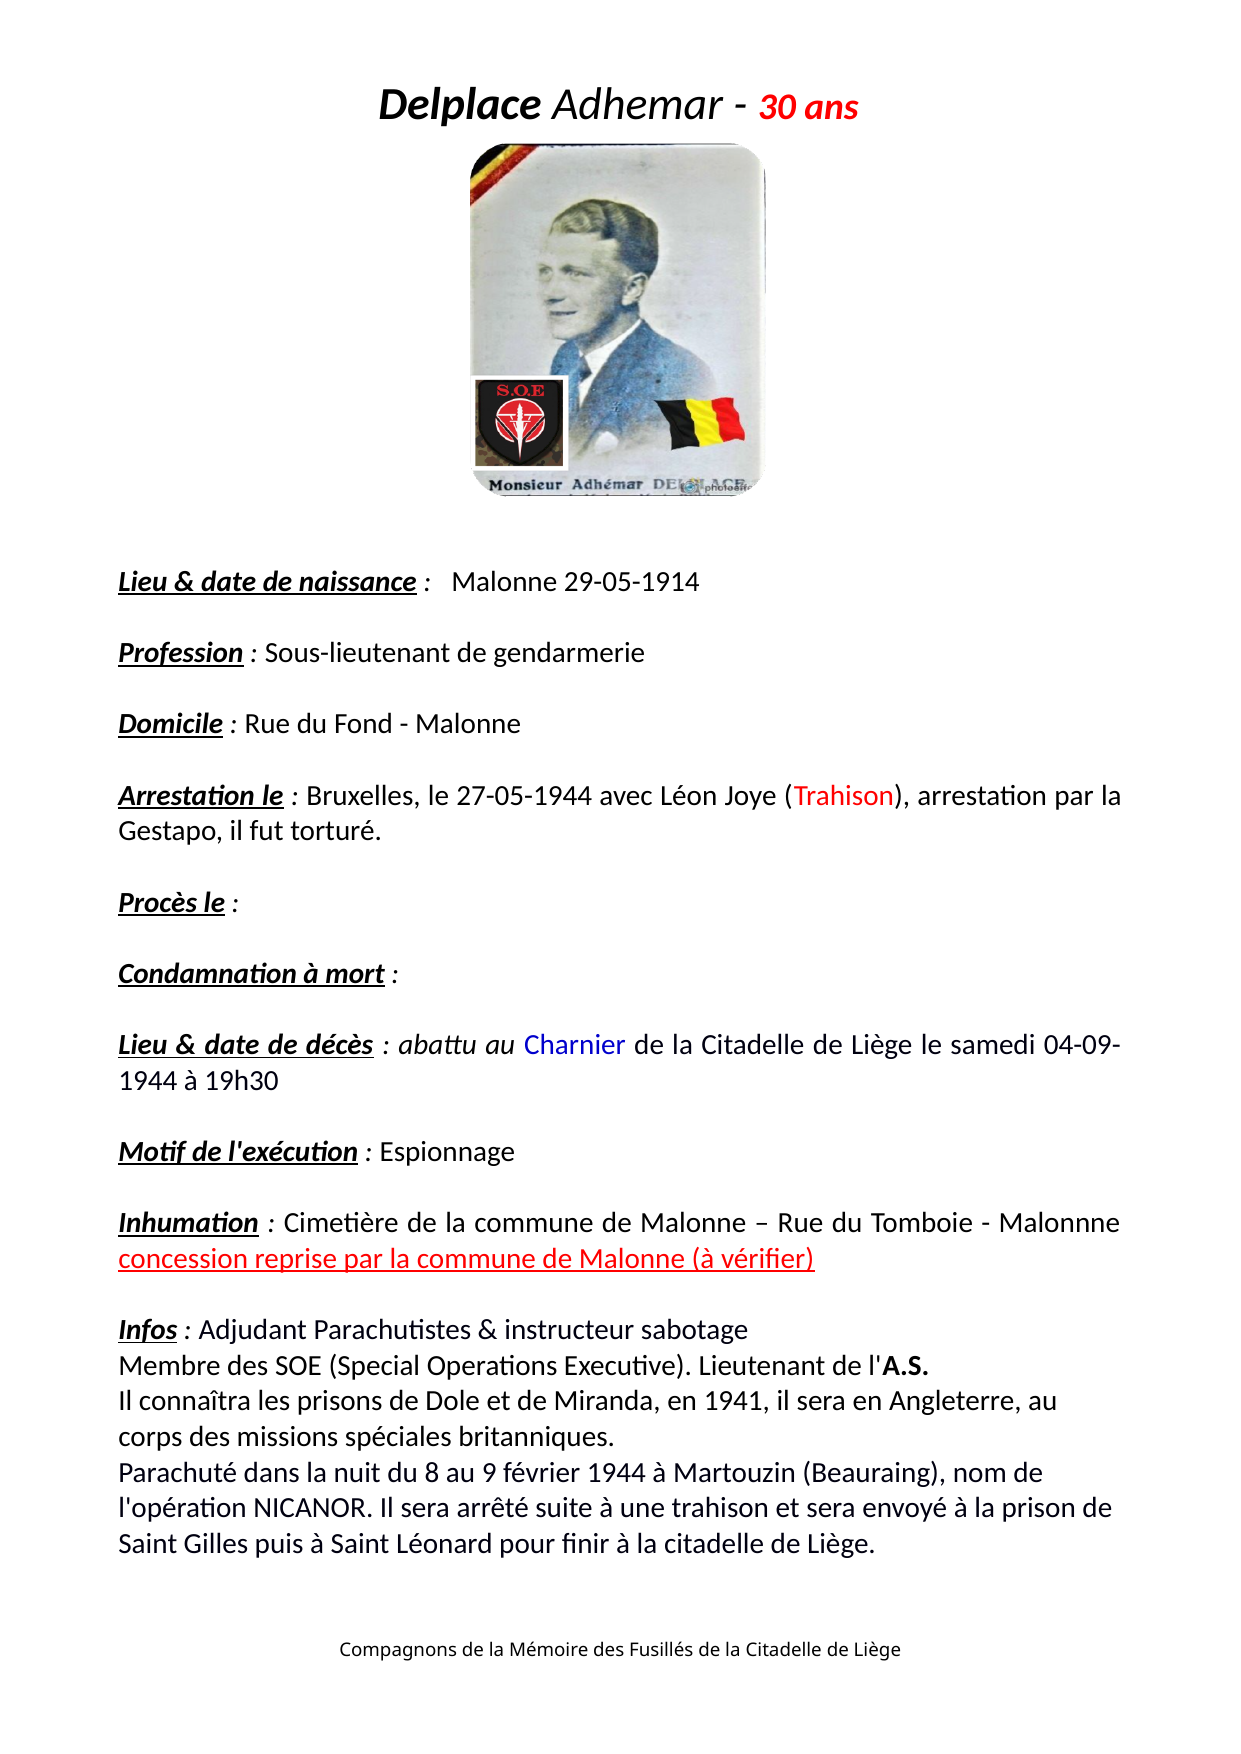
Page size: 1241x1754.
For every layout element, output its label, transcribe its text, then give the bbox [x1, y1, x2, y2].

text Parachuté dans la nuit du 8 au 9 février 1944 à Martouzin (Beauraing), nom de l'opération NICANOR. Il sera arrêté suite à une trahison et sera envoyé à la prison de Saint Gilles puis à Saint Léonard pour finir à la citadelle de Liège. [118, 1454, 1122, 1561]
text Inhumation : Cimetière de la commune de Malonne – Rue du Tomboie - Malonnne concession reprise par la commune de Malonne (à vérifier) [118, 1204, 1122, 1276]
text Condamnation à mort : [118, 955, 1122, 991]
text Infos : Adjudant Parachutistes & instructeur sabotage [118, 1311, 1122, 1347]
text Procès le : [118, 884, 1122, 919]
text Profession : Sous-lieutenant de gendarmerie [118, 634, 1122, 670]
text Delplace Adhemar - 30 ans [118, 75, 1122, 131]
text Il connaîtra les prisons de Dole et de Miranda, en 1941, il sera en Angleterre, au corps des missions spéciales britanniques. [118, 1382, 1122, 1454]
text Arrestation le : Bruxelles, le 27-05-1944 avec Léon Joye (Trahison), arrestation par la Gestapo, il fut torturé. [118, 777, 1122, 848]
text Lieu & date de naissance : Malonne 29-05-1914 [118, 563, 1122, 599]
text Membre des SOE (Special Operations Executive). Lieutenant de l'A.S. [118, 1347, 1122, 1382]
text Lieu & date de décès : abattu au Charnier de la Citadelle de Liège le samedi 04-09- 1944 à 19h30 [118, 1026, 1122, 1097]
text Domicile : Rue du Fond - Malonne [118, 706, 1122, 741]
text Motif de l'exécution : Espionnage [118, 1133, 1122, 1169]
